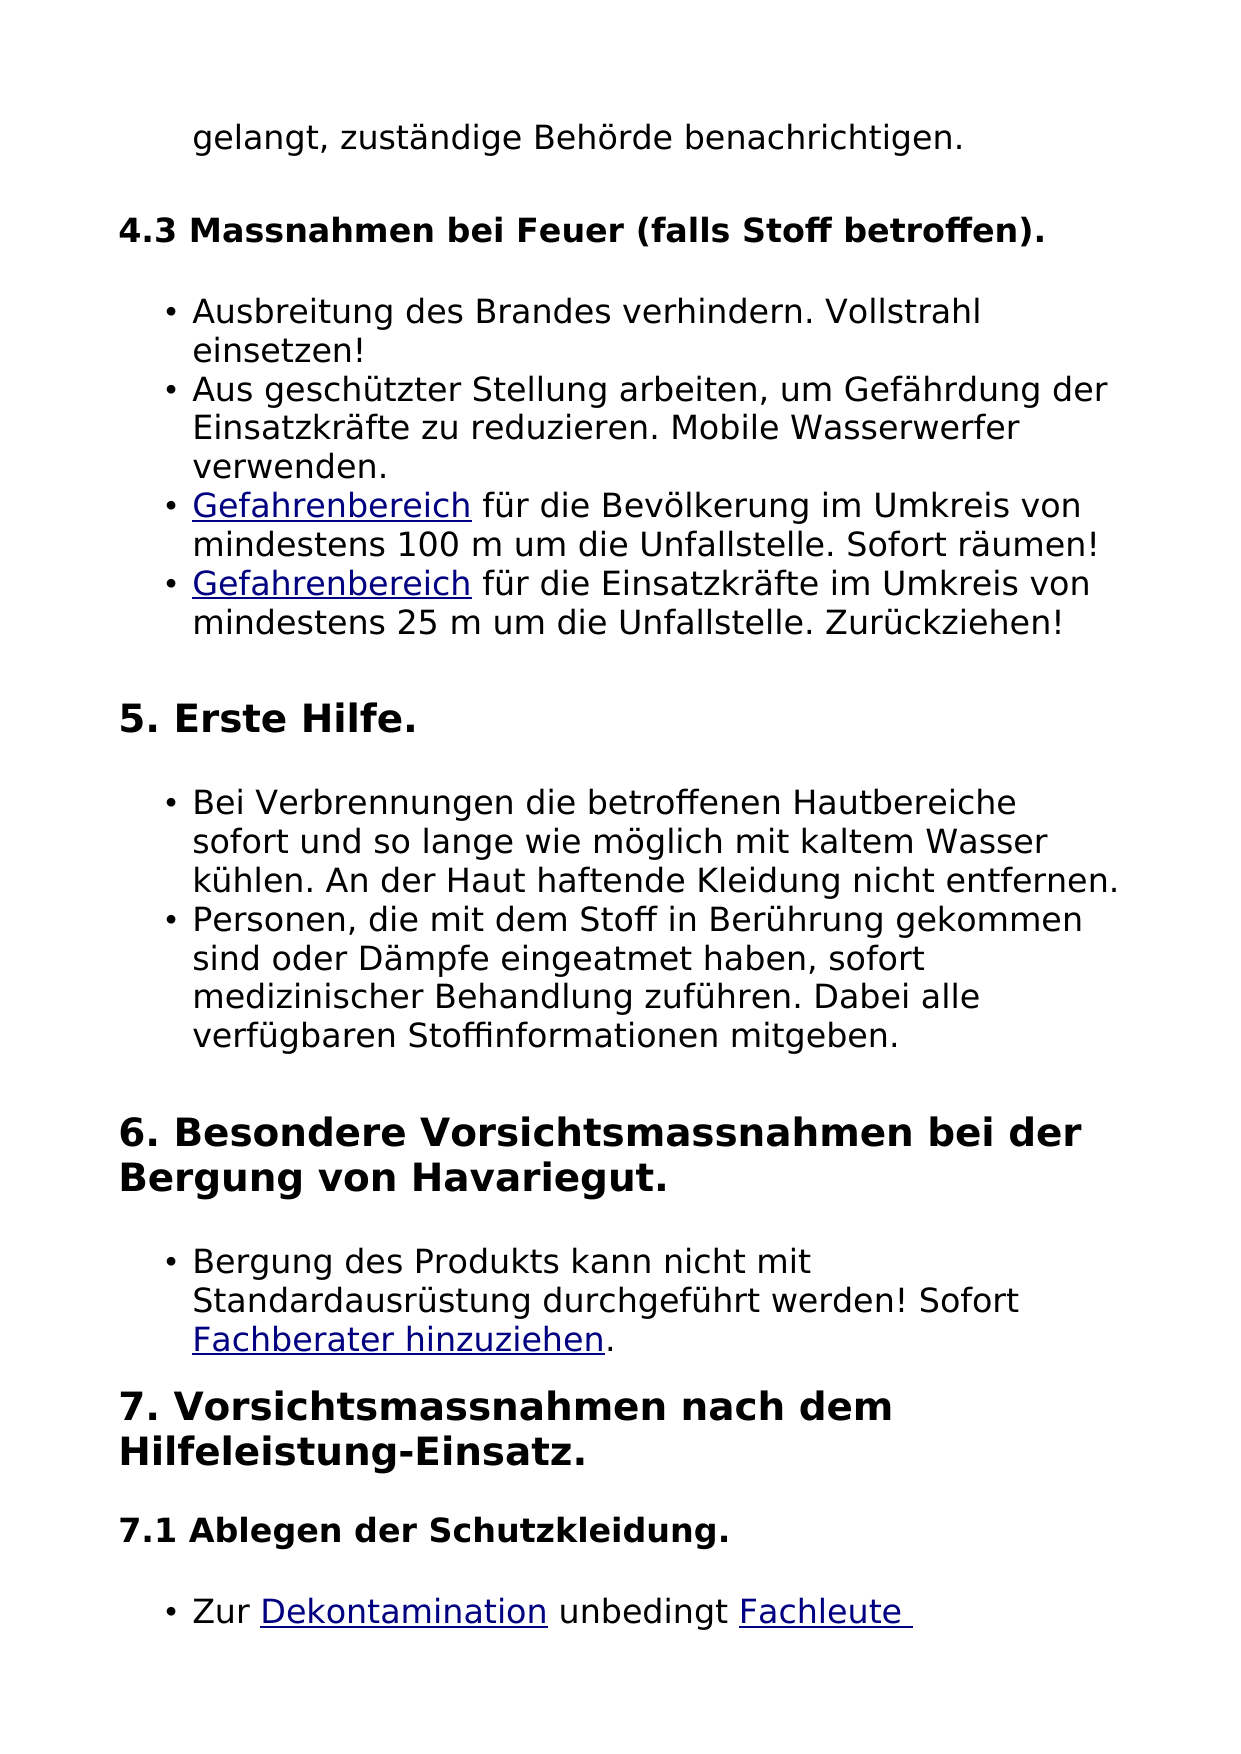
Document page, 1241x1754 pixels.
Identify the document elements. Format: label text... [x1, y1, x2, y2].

subtitle 4.3 Massnahmen bei Feuer (falls Stoff betroffen). [118, 211, 1122, 250]
list Bei Verbrennungen die betroffenen Hautbereiche sofort und so lange wie möglich mit kaltem Wasser kühlen. An der Haut haftende Kleidung nicht entfernen. [177, 784, 1122, 900]
list Gefahrenbereich für die Bevölkerung im Umkreis von mindestens 100 m um die Unfallstelle. Sofort räumen! [177, 487, 1122, 564]
list Gefahrenbereich für die Einsatzkräfte im Umkreis von mindestens 25 m um die Unfallstelle. Zurückziehen! [177, 564, 1122, 642]
list Aus geschützter Stellung arbeiten, um Gefährdung der Einsatzkräfte zu reduzieren. Mobile Wasserwerfer verwenden. [177, 370, 1122, 487]
list gelangt, zuständige Behörde benachrichtigen. [177, 118, 1122, 157]
list Ausbreitung des Brandes verhindern. Vollstrahl einsetzen! [177, 292, 1122, 370]
list Personen, die mit dem Stoff in Berührung gekommen sind oder Dämpfe eingeatmet haben, sofort medizinischer Behandlung zuführen. Dabei alle verfügbaren Stoffinformationen mitgeben. [177, 900, 1122, 1056]
subtitle 6. Besondere Vorsichtsmassnahmen bei der Bergung von Havariegut. [118, 1110, 1122, 1201]
subtitle 5. Erste Hilfe. [118, 696, 1122, 742]
list Bergung des Produkts kann nicht mit Standardausrüstung durchgeführt werden! Sofort Fachberater hinzuziehen. [177, 1242, 1122, 1359]
list Zur Dekontamination unbedingt Fachleute [177, 1593, 1122, 1632]
subtitle 7.1 Ablegen der Schutzkleidung. [118, 1512, 1122, 1551]
subtitle 7. Vorsichtsmassnahmen nach dem Hilfeleistung-Einsatz. [118, 1384, 1122, 1474]
